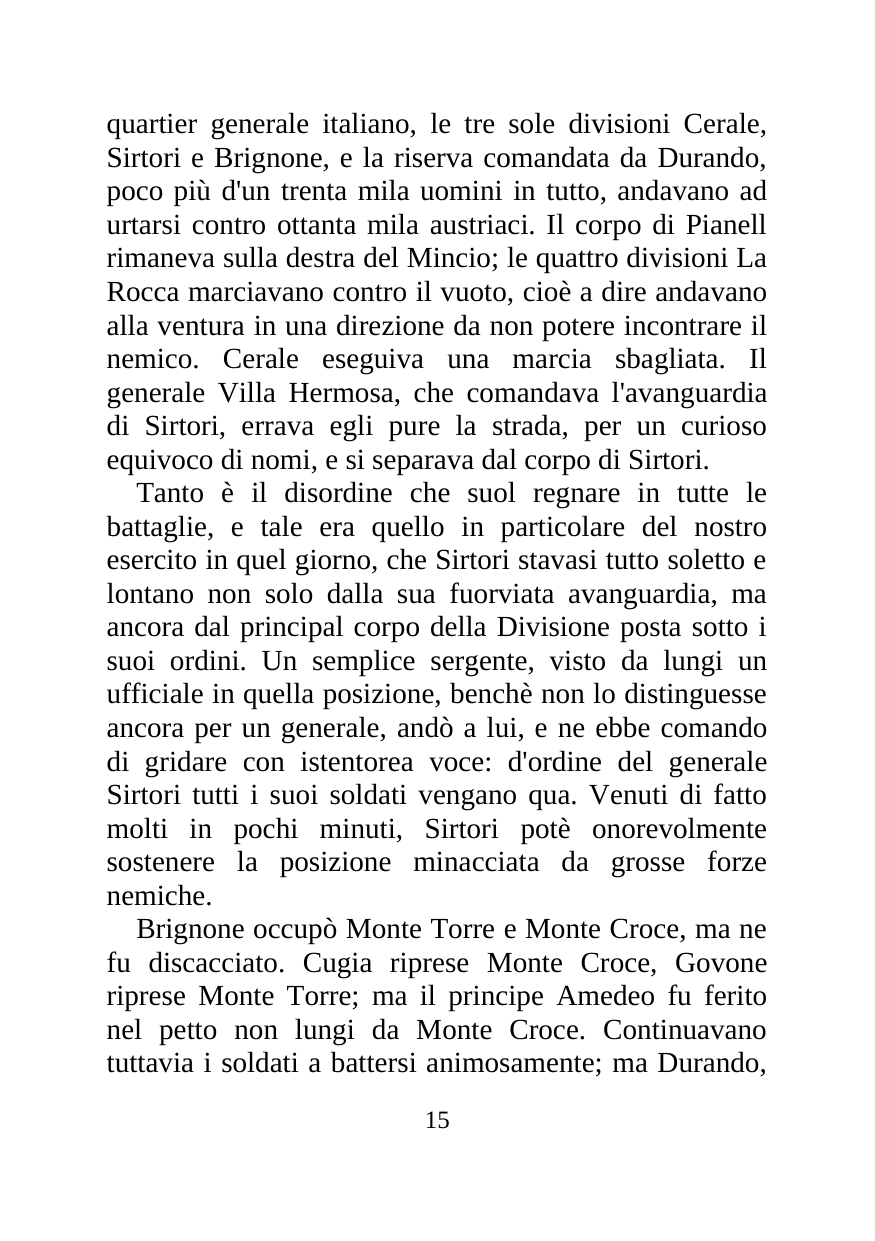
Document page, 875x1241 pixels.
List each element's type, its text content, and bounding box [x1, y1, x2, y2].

text Tanto è il disordine che suol regnare in tutte le battaglie, e tale era quello in particolare del nostro esercito in quel giorno, che Sirtori stavasi tutto soletto e lontano non solo dalla sua fuorviata avanguardia, ma ancora dal principal corpo della Divisione posta sotto i suoi ordini. Un semplice sergente, visto da lungi un ufficiale in quella posizione, benchè non lo distinguesse ancora per un generale, andò a lui, e ne ebbe comando di gridare con istentorea voce: d'ordine del generale Sirtori tutti i suoi soldati vengano qua. Venuti di fatto molti in pochi minuti, Sirtori potè onorevolmente sostenere la posizione minacciata da grosse forze nemiche. [106, 475, 768, 911]
text quartier generale italiano, le tre sole divisioni Cerale, Sirtori e Brignone, e la riserva comandata da Durando, poco più d'un trenta mila uomini in tutto, andavano ad urtarsi contro ottanta mila austriaci. Il corpo di Pianell rimaneva sulla destra del Mincio; le quattro divisioni La Rocca marciavano contro il vuoto, cioè a dire andavano alla ventura in una direzione da non potere incontrare il nemico. Cerale eseguiva una marcia sbagliata. Il generale Villa Hermosa, che comandava l'avanguardia di Sirtori, errava egli pure la strada, per un curioso equivoco di nomi, e si separava dal corpo di Sirtori. [106, 106, 768, 475]
text Brignone occupò Monte Torre e Monte Croce, ma ne fu discacciato. Cugia riprese Monte Croce, Govone riprese Monte Torre; ma il principe Amedeo fu ferito nel petto non lungi da Monte Croce. Continuavano tuttavia i soldati a battersi animosamente; ma Durando, [106, 911, 768, 1079]
